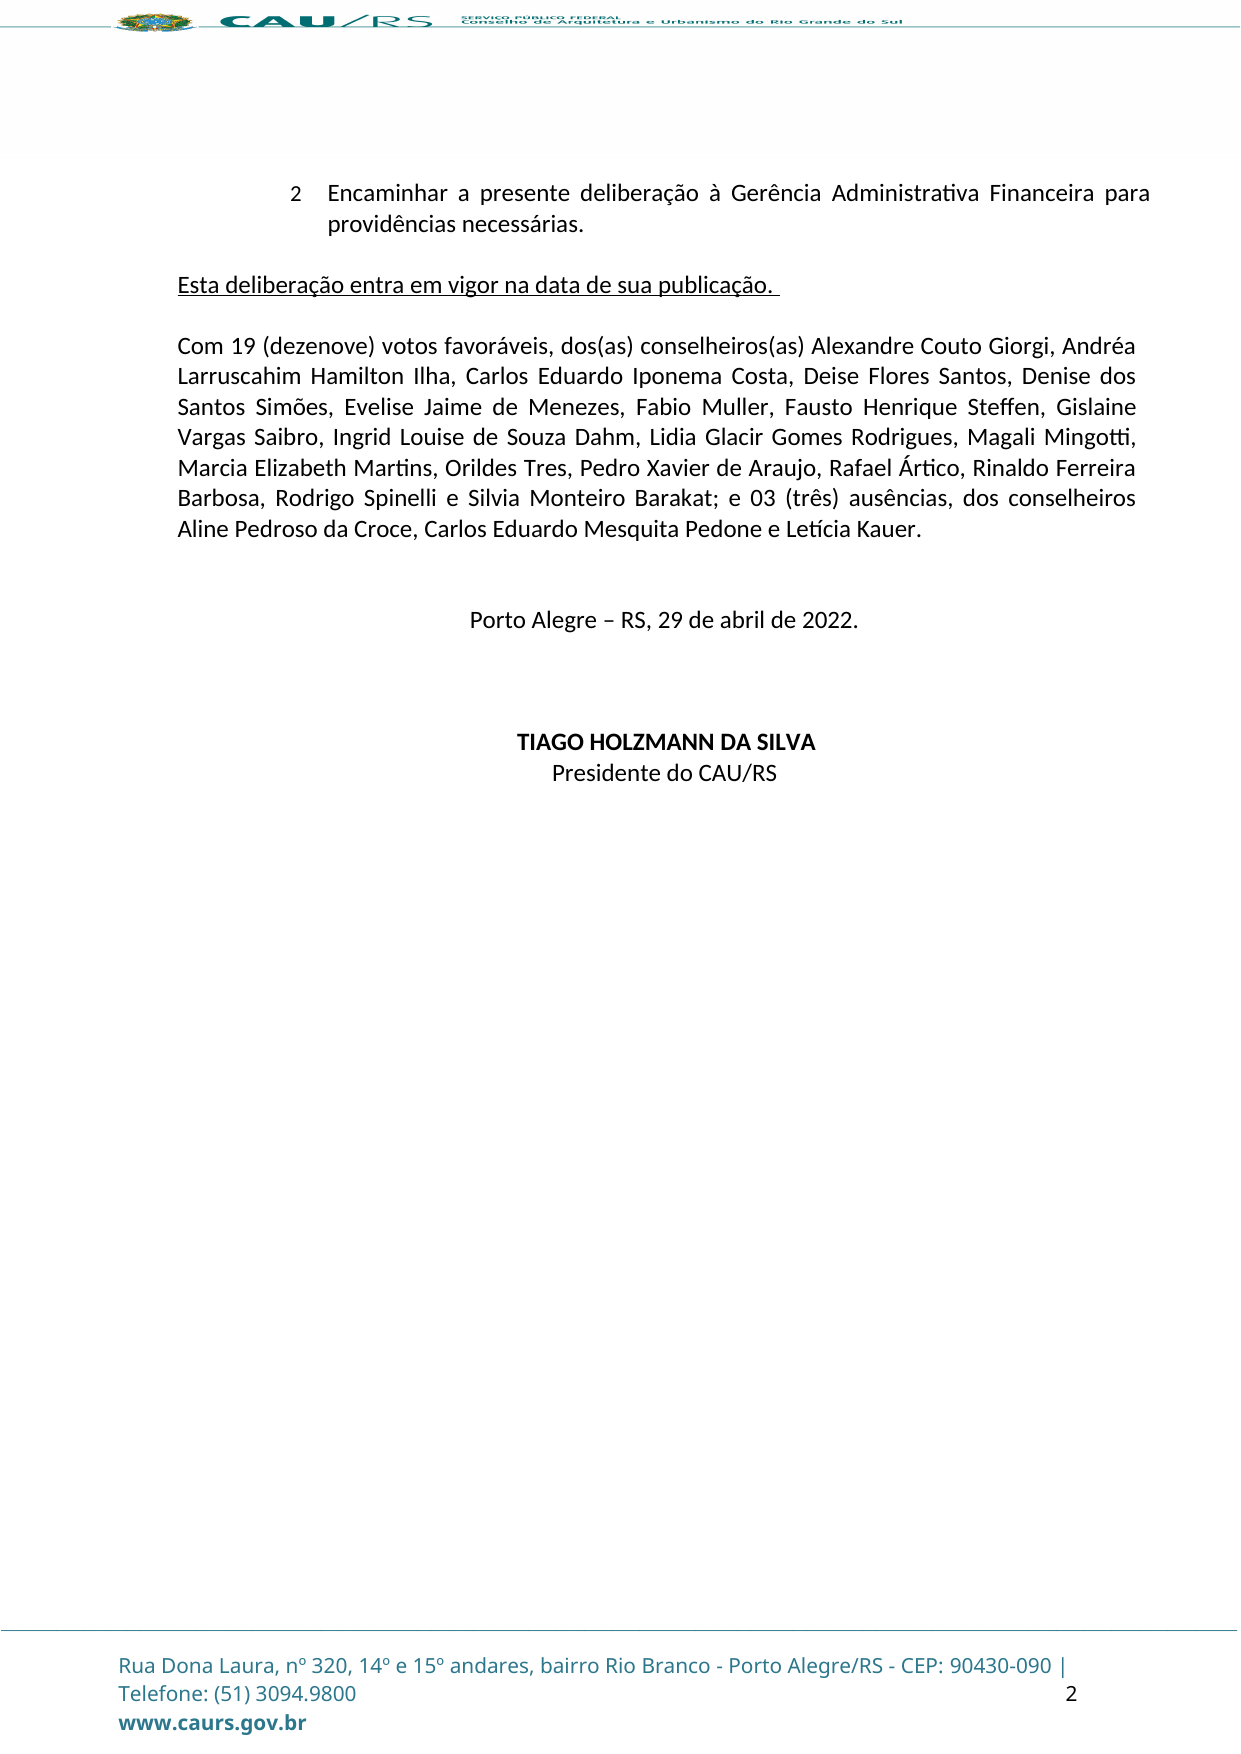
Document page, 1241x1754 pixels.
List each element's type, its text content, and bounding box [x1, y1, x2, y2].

list Esta deliberação entra em vigor na data de sua publicação. [177, 269, 1152, 299]
text TIAGO HOLZMANN DA SILVA [177, 727, 1152, 757]
text Presidente do CAU/RS [177, 757, 1152, 788]
list Encaminhar a presente deliberação à Gerência Administrativa Financeira para providências necessárias. [290, 177, 1152, 238]
text Com 19 (dezenove) votos favoráveis, dos(as) conselheiros(as) Alexandre Couto Giorgi, Andréa Larruscahim Hamilton Ilha, Carlos Eduardo Iponema Costa, Deise Flores Santos, Denise dos Santos Simões, Evelise Jaime de Menezes, Fabio Muller, Fausto Henrique Steffen, Gislaine Vargas Saibro, Ingrid Louise de Souza Dahm, Lidia Glacir Gomes Rodrigues, Magali Mingotti, Marcia Elizabeth Martins, Orildes Tres, Pedro Xavier de Araujo, Rafael Ártico, Rinaldo Ferreira Barbosa, Rodrigo Spinelli e Silvia Monteiro Barakat; e 03 (três) ausências, dos conselheiros Aline Pedroso da Croce, Carlos Eduardo Mesquita Pedone e Letícia Kauer. [177, 330, 1138, 543]
text Porto Alegre – RS, 29 de abril de 2022. [177, 604, 1152, 635]
